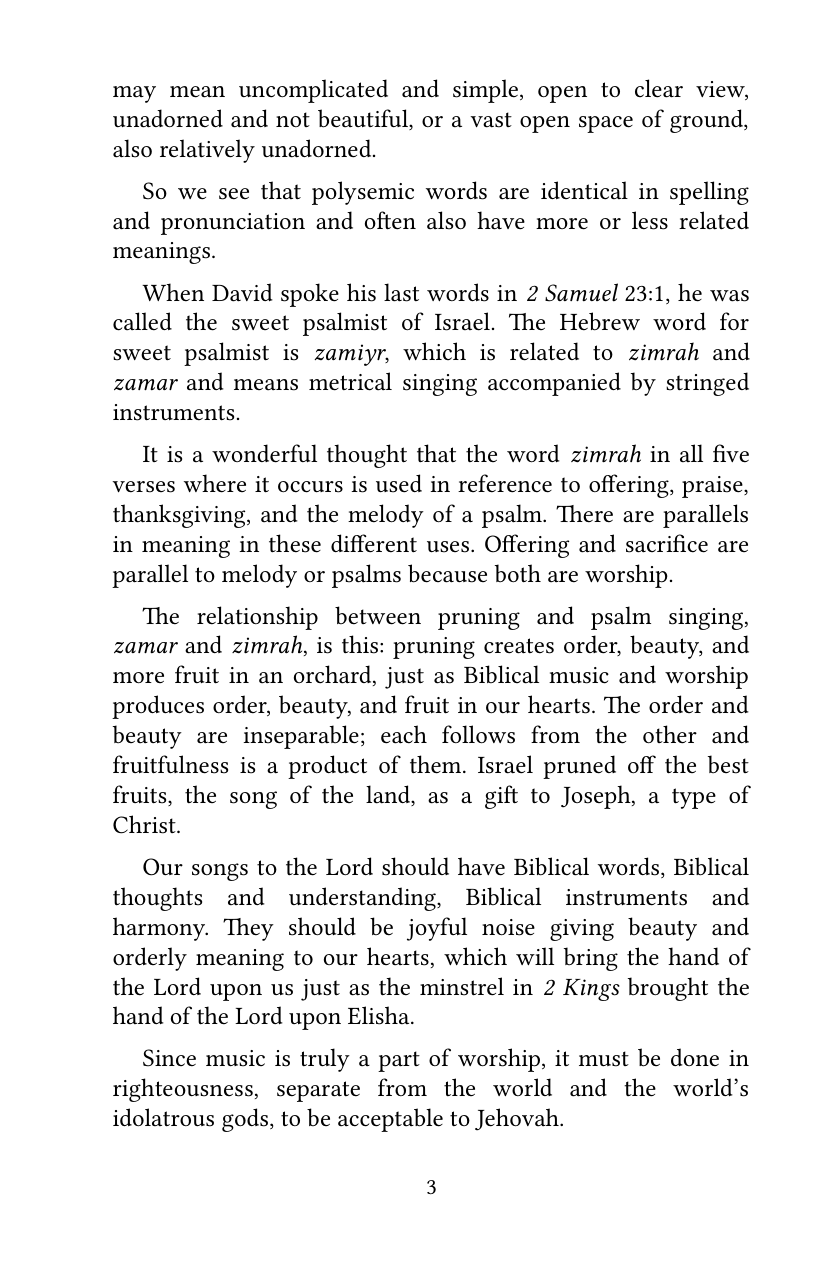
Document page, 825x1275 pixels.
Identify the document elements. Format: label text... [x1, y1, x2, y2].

text may mean uncomplicated and simple, open to clear view, unadorned and not beautiful, or a vast open space of ground, also relatively unadorned. [112, 75, 750, 163]
text The relationship between pruning and psalm singing, zamar and zimrah, is this: pruning creates order, beauty, and more fruit in an orchard, just as Biblical music and worship produces order, beauty, and fruit in our hearts. The order and beauty are inseparable; each follows from the other and fruitfulness is a product of them. Israel pruned off the best fruits, the song of the land, as a gift to Joseph, a type of Christ. [112, 602, 750, 839]
text So we see that polysemic words are identical in spelling and pronunciation and often also have more or less related meanings. [112, 177, 750, 265]
text It is a wonderful thought that the word zimrah in all five verses where it occurs is used in reference to offering, praise, thanksgiving, and the melody of a psalm. There are parallels in meaning in these different uses. Offering and sacrifice are parallel to melody or psalms because both are worship. [112, 440, 750, 588]
text When David spoke his last words in 2 Samuel 23:1, he was called the sweet psalmist of Israel. The Hebrew word for sweet psalmist is zamiyr, which is related to zimrah and zamar and means metrical singing accompanied by stringed instruments. [112, 278, 750, 427]
text Since music is truly a part of worship, it must be done in righteousness, separate from the world and the world’s idolatrous gods, to be acceptable to Jehovah. [112, 1044, 750, 1133]
text Our songs to the Lord should have Biblical words, Biblical thoughts and understanding, Biblical instruments and harmony. They should be joyful noise giving beauty and orderly meaning to our hearts, which will bring the hand of the Lord upon us just as the minstrel in 2 Kings brought the hand of the Lord upon Elisha. [112, 853, 750, 1031]
